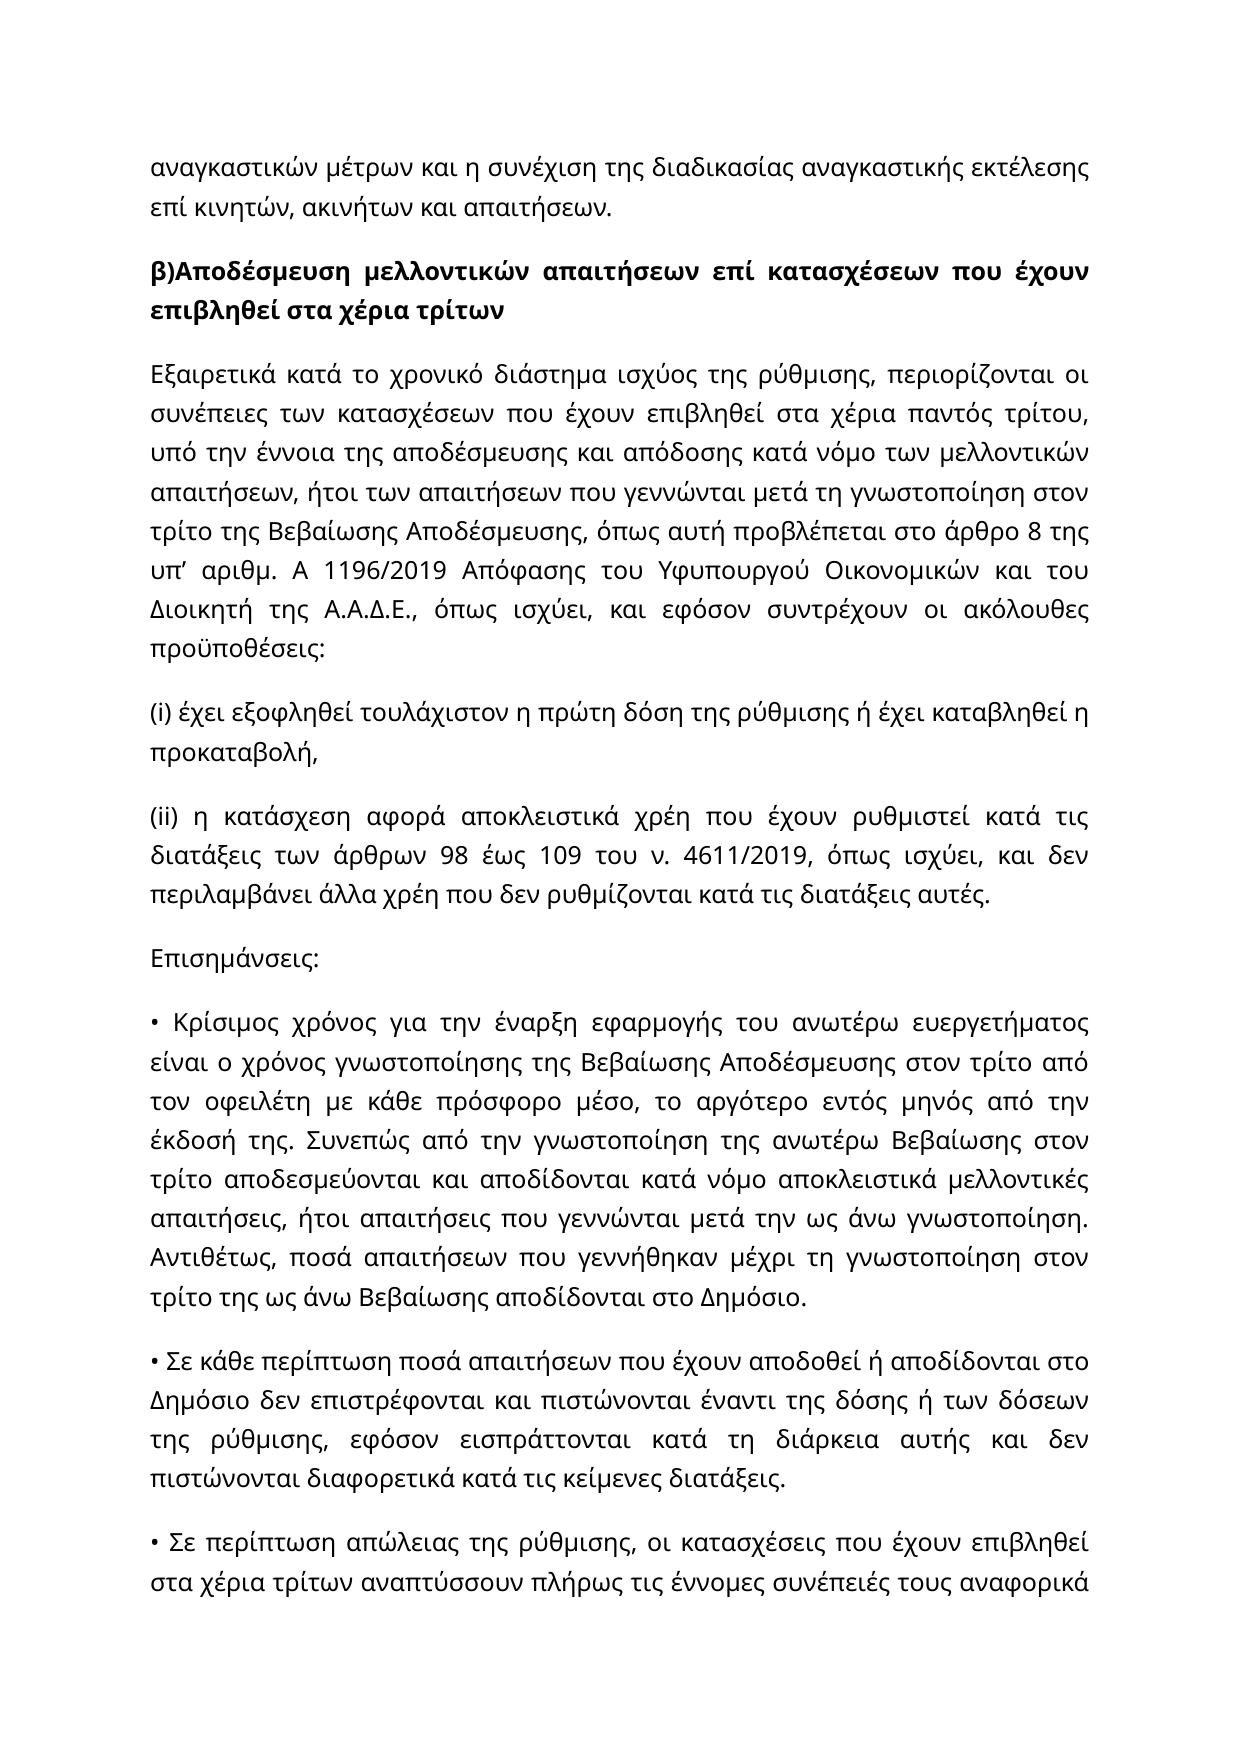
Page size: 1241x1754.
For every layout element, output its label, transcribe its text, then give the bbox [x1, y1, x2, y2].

text • Κρίσιμος χρόνος για την έναρξη εφαρμογής του ανωτέρω ευεργετήματος είναι ο χρόνος γνωστοποίησης της Βεβαίωσης Αποδέσμευσης στον τρίτο από τον οφειλέτη με κάθε πρόσφορο μέσο, το αργότερο εντός μηνός από την έκδοσή της. Συνεπώς από την γνωστοποίηση της ανωτέρω Βεβαίωσης στον τρίτο αποδεσμεύονται και αποδίδονται κατά νόμο αποκλειστικά μελλοντικές απαιτήσεις, ήτοι απαιτήσεις που γεννώνται μετά την ως άνω γνωστοποίηση. Αντιθέτως, ποσά απαιτήσεων που γεννήθηκαν μέχρι τη γνωστοποίηση στον τρίτο της ως άνω Βεβαίωσης αποδίδονται στο Δημόσιο. [150, 1005, 1090, 1313]
text αναγκαστικών μέτρων και η συνέχιση της διαδικασίας αναγκαστικής εκτέλεσης επί κινητών, ακινήτων και απαιτήσεων. [150, 150, 1090, 223]
text • Σε κάθε περίπτωση ποσά απαιτήσεων που έχουν αποδοθεί ή αποδίδονται στο Δημόσιο δεν επιστρέφονται και πιστώνονται έναντι της δόσης ή των δόσεων της ρύθμισης, εφόσον εισπράττονται κατά τη διάρκεια αυτής και δεν πιστώνονται διαφορετικά κατά τις κείμενες διατάξεις. [150, 1343, 1090, 1495]
text Εξαιρετικά κατά το χρονικό διάστημα ισχύος της ρύθμισης, περιορίζονται οι συνέπειες των κατασχέσεων που έχουν επιβληθεί στα χέρια παντός τρίτου, υπό την έννοια της αποδέσμευσης και απόδοσης κατά νόμο των μελλοντικών απαιτήσεων, ήτοι των απαιτήσεων που γεννώνται μετά τη γνωστοποίηση στον τρίτο της Βεβαίωσης Αποδέσμευσης, όπως αυτή προβλέπεται στο άρθρο 8 της υπ’ αριθμ. Α 1196/2019 Απόφασης του Υφυπουργού Οικονομικών και του Διοικητή της Α.Α.Δ.Ε., όπως ισχύει, και εφόσον συντρέχουν οι ακόλουθες προϋποθέσεις: [150, 357, 1090, 665]
text • Σε περίπτωση απώλειας της ρύθμισης, οι κατασχέσεις που έχουν επιβληθεί στα χέρια τρίτων αναπτύσσουν πλήρως τις έννομες συνέπειές τους αναφορικά [150, 1525, 1090, 1598]
text β)Αποδέσμευση μελλοντικών απαιτήσεων επί κατασχέσεων που έχουν επιβληθεί στα χέρια τρίτων [150, 253, 1090, 327]
text Επισημάνσεις: [150, 941, 1090, 975]
text (ii) η κατάσχεση αφορά αποκλειστικά χρέη που έχουν ρυθμιστεί κατά τις διατάξεις των άρθρων 98 έως 109 του ν. 4611/2019, όπως ισχύει, και δεν περιλαμβάνει άλλα χρέη που δεν ρυθμίζονται κατά τις διατάξεις αυτές. [150, 798, 1090, 911]
text (i) έχει εξοφληθεί τουλάχιστον η πρώτη δόση της ρύθμισης ή έχει καταβληθεί η προκαταβολή, [150, 695, 1090, 768]
